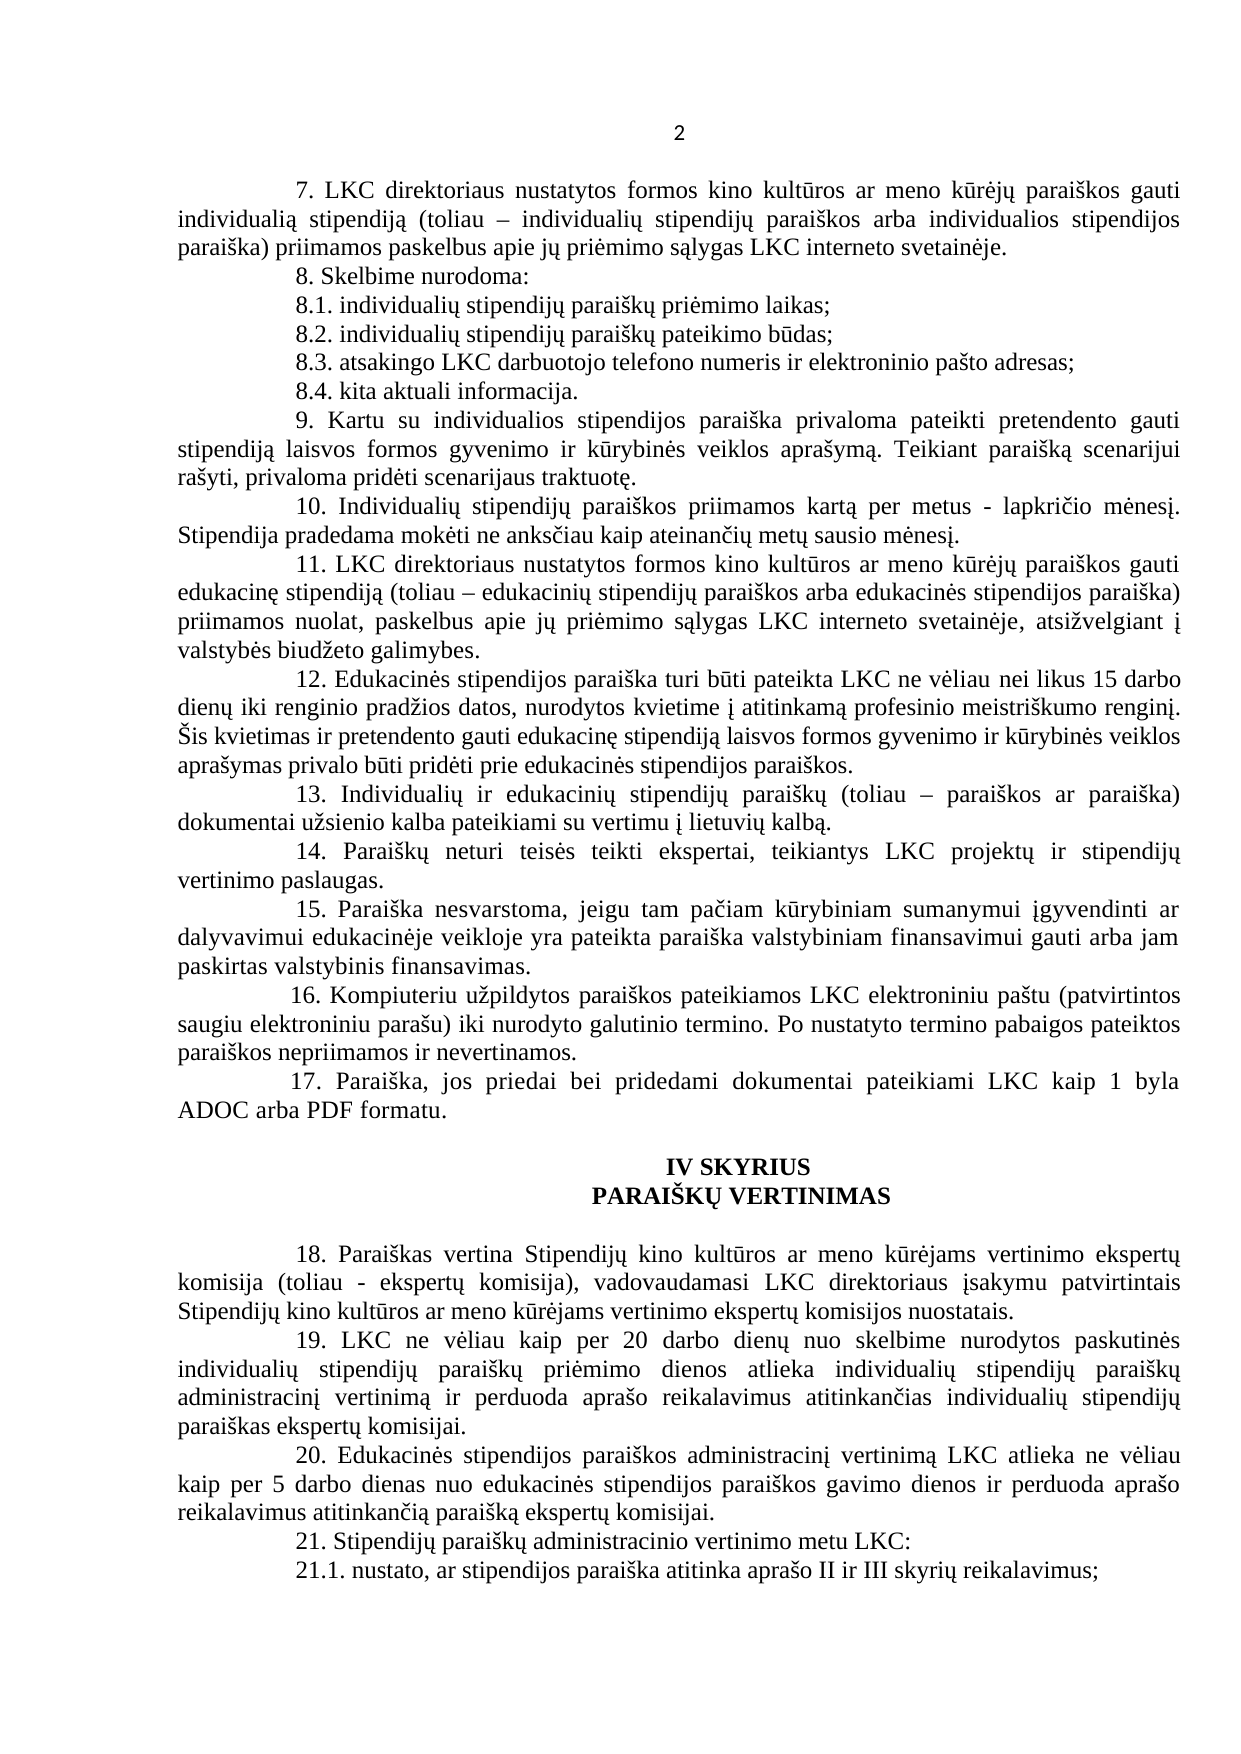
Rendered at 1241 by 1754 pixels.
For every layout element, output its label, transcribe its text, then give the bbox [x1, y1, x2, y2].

text 14. Paraiškų neturi teisės teikti ekspertai, teikiantys LKC projektų ir stipendijų vertinimo paslaugas. [177, 836, 1181, 894]
text 21.1. nustato, ar stipendijos paraiška atitinka aprašo II ir III skyrių reikalavimus; [177, 1555, 1181, 1584]
text 17. Paraiška, jos priedai bei pridedami dokumentai pateikiami LKC kaip 1 byla ADOC arba PDF formatu. [177, 1066, 1181, 1124]
text 12. Edukacinės stipendijos paraiška turi būti pateikta LKC ne vėliau nei likus 15 darbo dienų iki renginio pradžios datos, nurodytos kvietime į atitinkamą profesinio meistriškumo renginį. Šis kvietimas ir pretendento gauti edukacinę stipendiją laisvos formos gyvenimo ir kūrybinės veiklos aprašymas privalo būti pridėti prie edukacinės stipendijos paraiškos. [177, 664, 1181, 779]
text 8.4. kita aktuali informacija. [177, 376, 1181, 405]
text 13. Individualių ir edukacinių stipendijų paraiškų (toliau – paraiškos ar paraiška) dokumentai užsienio kalba pateikiami su vertimu į lietuvių kalbą. [177, 779, 1181, 836]
text 16. Kompiuteriu užpildytos paraiškos pateikiamos LKC elektroniniu paštu (patvirtintos saugiu elektroniniu parašu) iki nurodyto galutinio termino. Po nustatyto termino pabaigos pateiktos paraiškos nepriimamos ir nevertinamos. [177, 980, 1181, 1066]
text PARAIŠKŲ VERTINIMAS [177, 1181, 1181, 1210]
text 11. LKC direktoriaus nustatytos formos kino kultūros ar meno kūrėjų paraiškos gauti edukacinę stipendiją (toliau – edukacinių stipendijų paraiškos arba edukacinės stipendijos paraiška) priimamos nuolat, paskelbus apie jų priėmimo sąlygas LKC interneto svetainėje, atsižvelgiant į valstybės biudžeto galimybes. [177, 549, 1181, 664]
text 8. Skelbime nurodoma: [177, 261, 1181, 290]
text 9. Kartu su individualios stipendijos paraiška privaloma pateikti pretendento gauti stipendiją laisvos formos gyvenimo ir kūrybinės veiklos aprašymą. Teikiant paraišką scenarijui rašyti, privaloma pridėti scenarijaus traktuotę. [177, 405, 1181, 491]
text 15. Paraiška nesvarstoma, jeigu tam pačiam kūrybiniam sumanymui įgyvendinti ar dalyvavimui edukacinėje veikloje yra pateikta paraiška valstybiniam finansavimui gauti arba jam paskirtas valstybinis finansavimas. [177, 894, 1181, 980]
text 8.3. atsakingo LKC darbuotojo telefono numeris ir elektroninio pašto adresas; [177, 347, 1181, 376]
text 18. Paraiškas vertina Stipendijų kino kultūros ar meno kūrėjams vertinimo ekspertų komisija (toliau - ekspertų komisija), vadovaudamasi LKC direktoriaus įsakymu patvirtintais Stipendijų kino kultūros ar meno kūrėjams vertinimo ekspertų komisijos nuostatais. [177, 1239, 1181, 1325]
text 20. Edukacinės stipendijos paraiškos administracinį vertinimą LKC atlieka ne vėliau kaip per 5 darbo dienas nuo edukacinės stipendijos paraiškos gavimo dienos ir perduoda aprašo reikalavimus atitinkančią paraišką ekspertų komisijai. [177, 1440, 1181, 1526]
text 21. Stipendijų paraiškų administracinio vertinimo metu LKC: [177, 1526, 1181, 1555]
text IV SKYRIUS [177, 1152, 1181, 1181]
text 10. Individualių stipendijų paraiškos priimamos kartą per metus - lapkričio mėnesį. Stipendija pradedama mokėti ne anksčiau kaip ateinančių metų sausio mėnesį. [177, 491, 1181, 549]
text 8.1. individualių stipendijų paraiškų priėmimo laikas; [177, 290, 1181, 319]
text 7. LKC direktoriaus nustatytos formos kino kultūros ar meno kūrėjų paraiškos gauti individualią stipendiją (toliau – individualių stipendijų paraiškos arba individualios stipendijos paraiška) priimamos paskelbus apie jų priėmimo sąlygas LKC interneto svetainėje. [177, 175, 1181, 261]
text 8.2. individualių stipendijų paraiškų pateikimo būdas; [177, 319, 1181, 347]
text 19. LKC ne vėliau kaip per 20 darbo dienų nuo skelbime nurodytos paskutinės individualių stipendijų paraiškų priėmimo dienos atlieka individualių stipendijų paraiškų administracinį vertinimą ir perduoda aprašo reikalavimus atitinkančias individualių stipendijų paraiškas ekspertų komisijai. [177, 1325, 1181, 1440]
